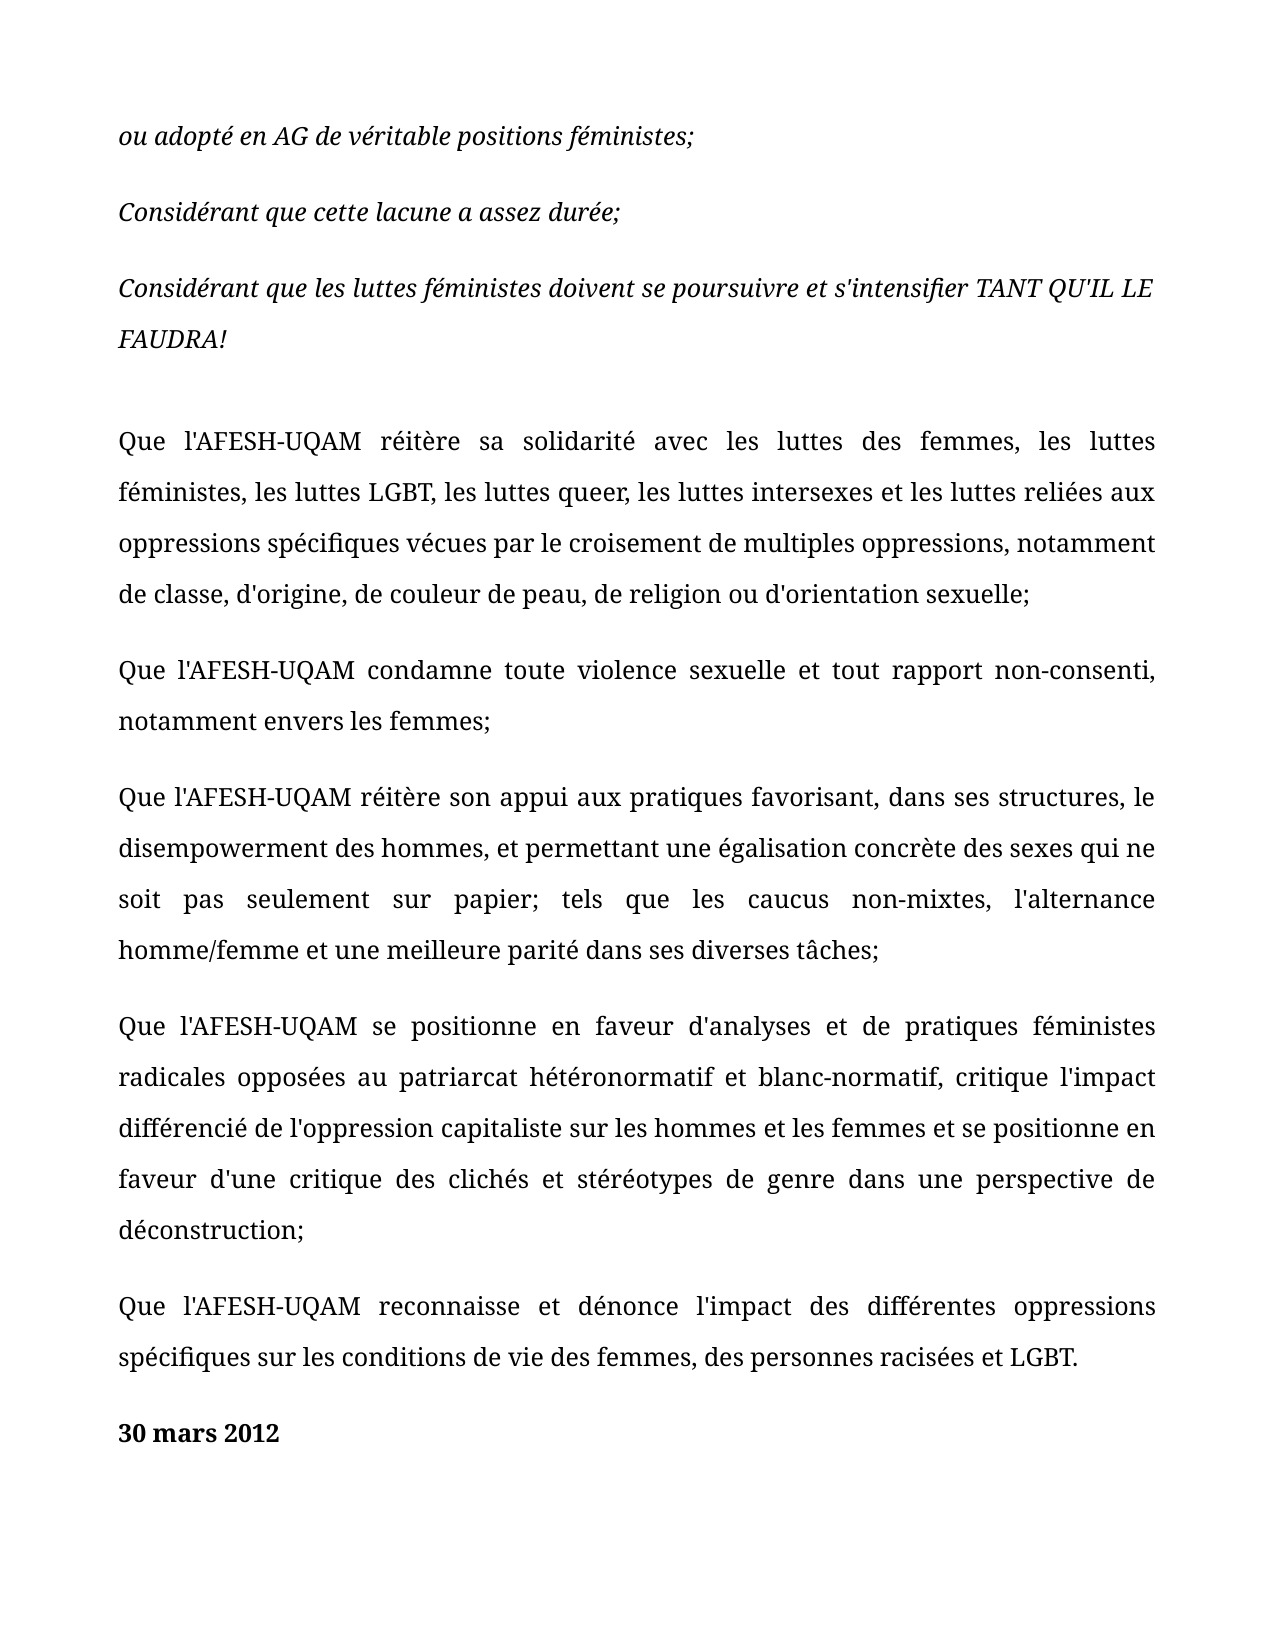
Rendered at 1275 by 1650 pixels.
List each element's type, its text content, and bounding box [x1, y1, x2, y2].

text Que l'AFESH-UQAM réitère son appui aux pratiques favorisant, dans ses structures, le disempowerment des hommes, et permettant une égalisation concrète des sexes qui ne soit pas seulement sur papier; tels que les caucus non-mixtes, l'alternance homme/femme et une meilleure parité dans ses diverses tâches; [118, 779, 1157, 967]
text Que l'AFESH-UQAM se positionne en faveur d'analyses et de pratiques féministes radicales opposées au patriarcat hétéronormatif et blanc-normatif, critique l'impact différencié de l'oppression capitaliste sur les hommes et les femmes et se positionne en faveur d'une critique des clichés et stéréotypes de genre dans une perspective de déconstruction; [118, 1009, 1157, 1247]
text 30 mars 2012 [118, 1416, 1157, 1450]
text Considérant que les luttes féministes doivent se poursuivre et s'intensifier TANT QU'IL LE FAUDRA! Que l'AFESH-UQAM réitère sa solidarité avec les luttes des femmes, les luttes féministes, les luttes LGBT, les luttes queer, les luttes intersexes et les luttes reliées aux oppressions spécifiques vécues par le croisement de multiples oppressions, notamment de classe, d'origine, de couleur de peau, de religion ou d'orientation sexuelle; [118, 270, 1157, 611]
text Que l'AFESH-UQAM condamne toute violence sexuelle et tout rapport non-consenti, notamment envers les femmes; [118, 652, 1157, 738]
text Considérant que cette lacune a assez durée; [118, 194, 1157, 228]
text ou adopté en AG de véritable positions féministes; [118, 118, 1157, 152]
text Que l'AFESH-UQAM reconnaisse et dénonce l'impact des différentes oppressions spécifiques sur les conditions de vie des femmes, des personnes racisées et LGBT. [118, 1289, 1157, 1374]
